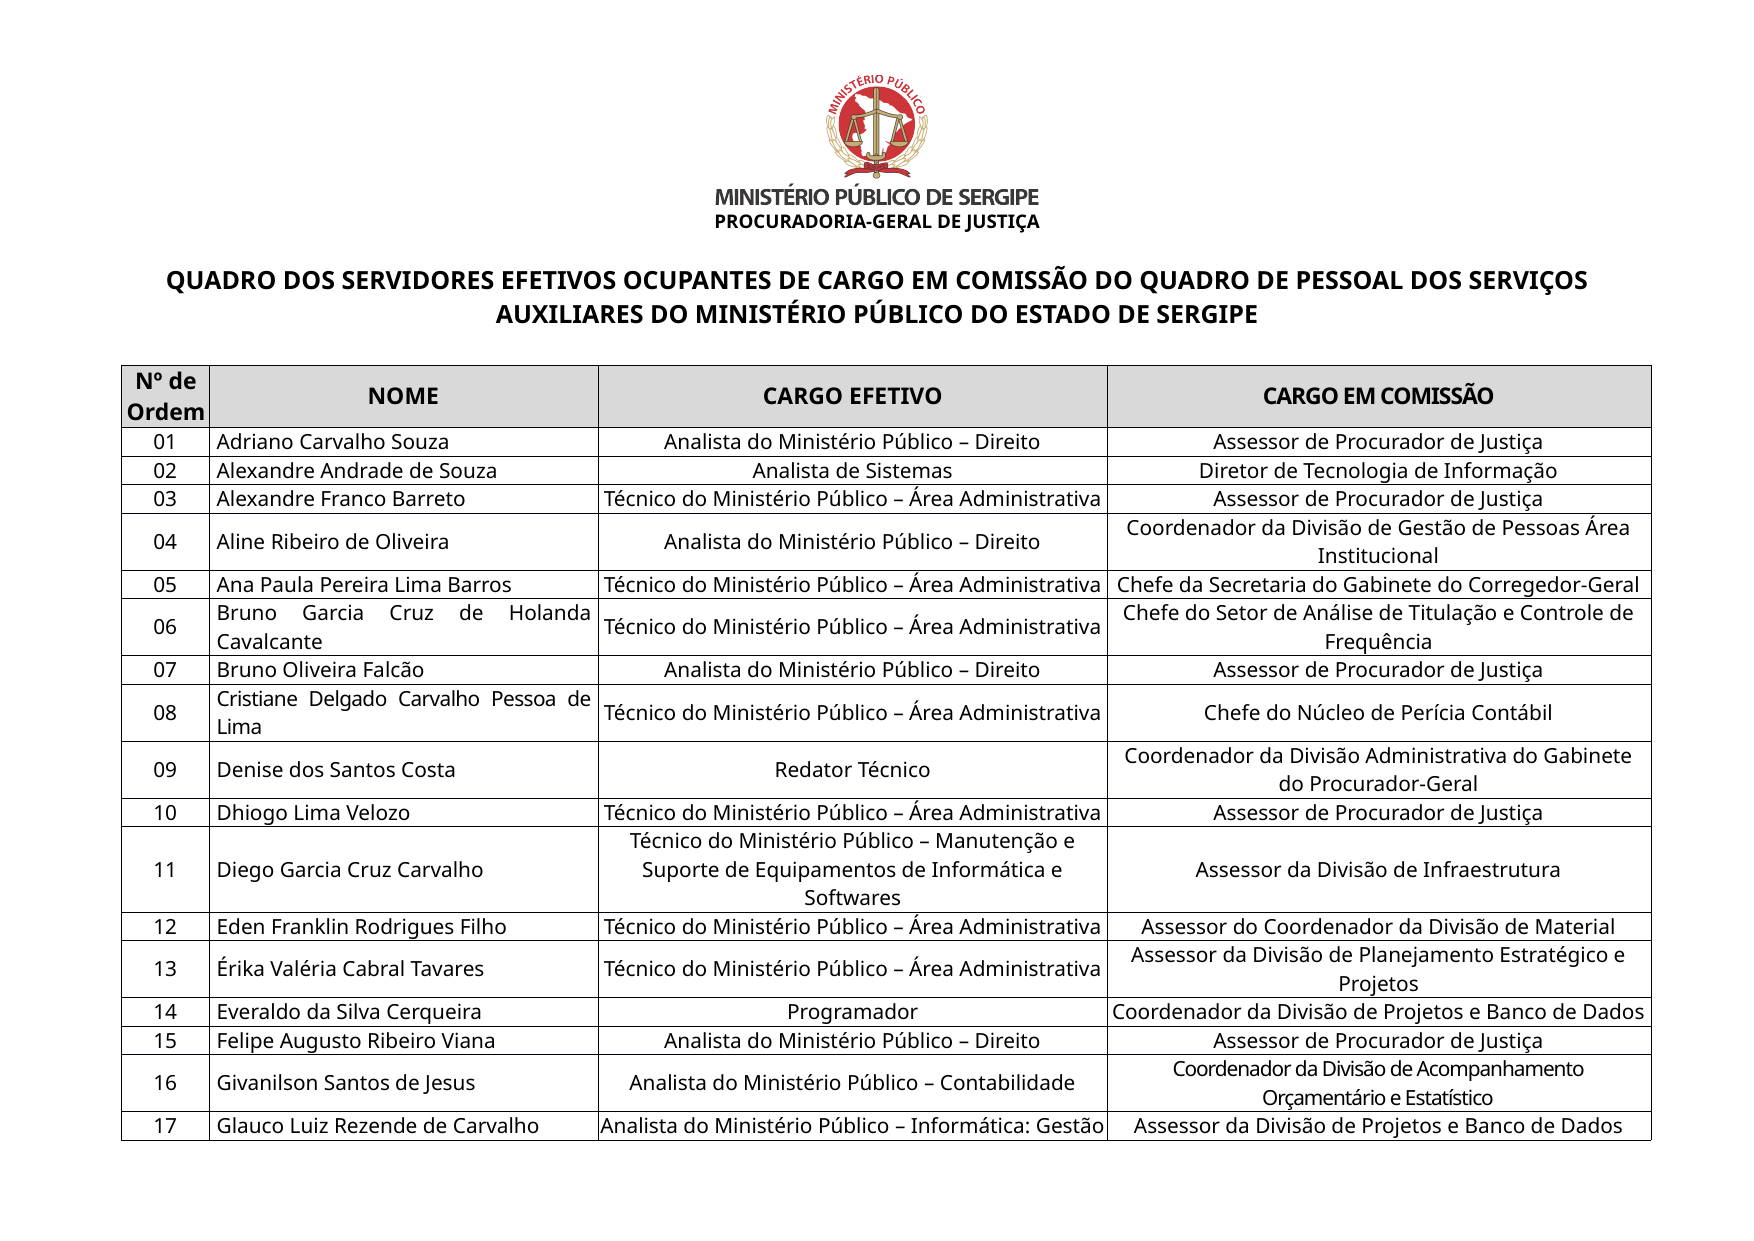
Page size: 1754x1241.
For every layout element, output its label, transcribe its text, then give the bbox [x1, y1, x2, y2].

table_cell 04 [122, 514, 209, 570]
table_cell Aline Ribeiro de Oliveira [210, 514, 598, 570]
table_cell Chefe do Núcleo de Perícia Contábil [1108, 685, 1651, 741]
table_cell 09 [122, 742, 209, 798]
table_header CARGO EFETIVO [599, 366, 1107, 427]
table_header CARGO EM COMISSÃO [1108, 366, 1651, 427]
table_cell Assessor da Divisão de Planejamento Estratégico e Projetos [1108, 941, 1651, 997]
table_cell Alexandre Andrade de Souza [210, 457, 598, 484]
table_cell Bruno Oliveira Falcão [210, 656, 598, 684]
table_cell Técnico do Ministério Público – Área Administrativa [599, 799, 1107, 826]
table_cell Cristiane Delgado Carvalho Pessoa de Lima [210, 685, 598, 741]
table_cell Técnico do Ministério Público – Área Administrativa [599, 599, 1107, 655]
table_cell 02 [122, 457, 209, 484]
table_cell Analista do Ministério Público – Informática: Gestão [599, 1112, 1107, 1140]
table_cell 14 [122, 998, 209, 1026]
table_cell 13 [122, 941, 209, 997]
table_cell Glauco Luiz Rezende de Carvalho [210, 1112, 598, 1140]
table_cell 06 [122, 599, 209, 655]
table_header Nº de Ordem [122, 366, 209, 427]
table_cell Coordenador da Divisão de Acompanhamento Orçamentário e Estatístico [1108, 1055, 1651, 1111]
table_cell Coordenador da Divisão Administrativa do Gabinete do Procurador-Geral [1108, 742, 1651, 798]
table_cell Assessor de Procurador de Justiça [1108, 485, 1651, 513]
table_cell 08 [122, 685, 209, 741]
table_cell Everaldo da Silva Cerqueira [210, 998, 598, 1026]
table_cell Assessor do Coordenador da Divisão de Material [1108, 913, 1651, 940]
table_cell Assessor da Divisão de Infraestrutura [1108, 827, 1651, 912]
table_cell Alexandre Franco Barreto [210, 485, 598, 513]
table_cell Analista do Ministério Público – Direito [599, 428, 1107, 456]
table_cell Adriano Carvalho Souza [210, 428, 598, 456]
table_cell 03 [122, 485, 209, 513]
table_cell Érika Valéria Cabral Tavares [210, 941, 598, 997]
table_cell 15 [122, 1027, 209, 1054]
table_cell Coordenador da Divisão de Gestão de Pessoas Área Institucional [1108, 514, 1651, 570]
table_cell Assessor de Procurador de Justiça [1108, 656, 1651, 684]
table_cell Assessor de Procurador de Justiça [1108, 1027, 1651, 1054]
table_cell Denise dos Santos Costa [210, 742, 598, 798]
table_cell Chefe da Secretaria do Gabinete do Corregedor-Geral [1108, 571, 1651, 598]
table_cell Assessor de Procurador de Justiça [1108, 428, 1651, 456]
table_cell 07 [122, 656, 209, 684]
table_cell Ana Paula Pereira Lima Barros [210, 571, 598, 598]
table_cell Técnico do Ministério Público – Área Administrativa [599, 941, 1107, 997]
table_cell Diretor de Tecnologia de Informação [1108, 457, 1651, 484]
table_cell Técnico do Ministério Público – Área Administrativa [599, 913, 1107, 940]
table_cell 05 [122, 571, 209, 598]
table_cell Assessor da Divisão de Projetos e Banco de Dados [1108, 1112, 1651, 1140]
table_cell Analista de Sistemas [599, 457, 1107, 484]
table_cell Analista do Ministério Público – Direito [599, 1027, 1107, 1054]
table_header NOME [210, 366, 598, 427]
table_cell 12 [122, 913, 209, 940]
table_cell Programador [599, 998, 1107, 1026]
table_cell Givanilson Santos de Jesus [210, 1055, 598, 1111]
table_cell 10 [122, 799, 209, 826]
table_cell 11 [122, 827, 209, 912]
text QUADRO DOS SERVIDORES EFETIVOS OCUPANTES DE CARGO EM COMISSÃO DO QUADRO DE PESSOAL DOS SERVIÇOS AUXILIARES DO MINISTÉRIO PÚBLICO DO ESTADO DE SERGIPE [118, 262, 1636, 330]
table_cell 16 [122, 1055, 209, 1111]
table_cell Eden Franklin Rodrigues Filho [210, 913, 598, 940]
table_cell Técnico do Ministério Público – Manutenção e Suporte de Equipamentos de Informática e Softwares [599, 827, 1107, 912]
table_cell Felipe Augusto Ribeiro Viana [210, 1027, 598, 1054]
table_cell Coordenador da Divisão de Projetos e Banco de Dados [1108, 998, 1651, 1026]
table_cell Técnico do Ministério Público – Área Administrativa [599, 571, 1107, 598]
table_cell 17 [122, 1112, 209, 1140]
table_cell Diego Garcia Cruz Carvalho [210, 827, 598, 912]
table_cell Técnico do Ministério Público – Área Administrativa [599, 685, 1107, 741]
table_cell Analista do Ministério Público – Contabilidade [599, 1055, 1107, 1111]
table_cell Assessor de Procurador de Justiça [1108, 799, 1651, 826]
table_cell Técnico do Ministério Público – Área Administrativa [599, 485, 1107, 513]
table_cell Bruno Garcia Cruz de Holanda Cavalcante [210, 599, 598, 655]
table_cell 01 [122, 428, 209, 456]
table_cell Analista do Ministério Público – Direito [599, 514, 1107, 570]
picture [715, 75, 1039, 208]
table_cell Redator Técnico [599, 742, 1107, 798]
table_cell Analista do Ministério Público – Direito [599, 656, 1107, 684]
table_cell Dhiogo Lima Velozo [210, 799, 598, 826]
table_cell Chefe do Setor de Análise de Titulação e Controle de Frequência [1108, 599, 1651, 655]
